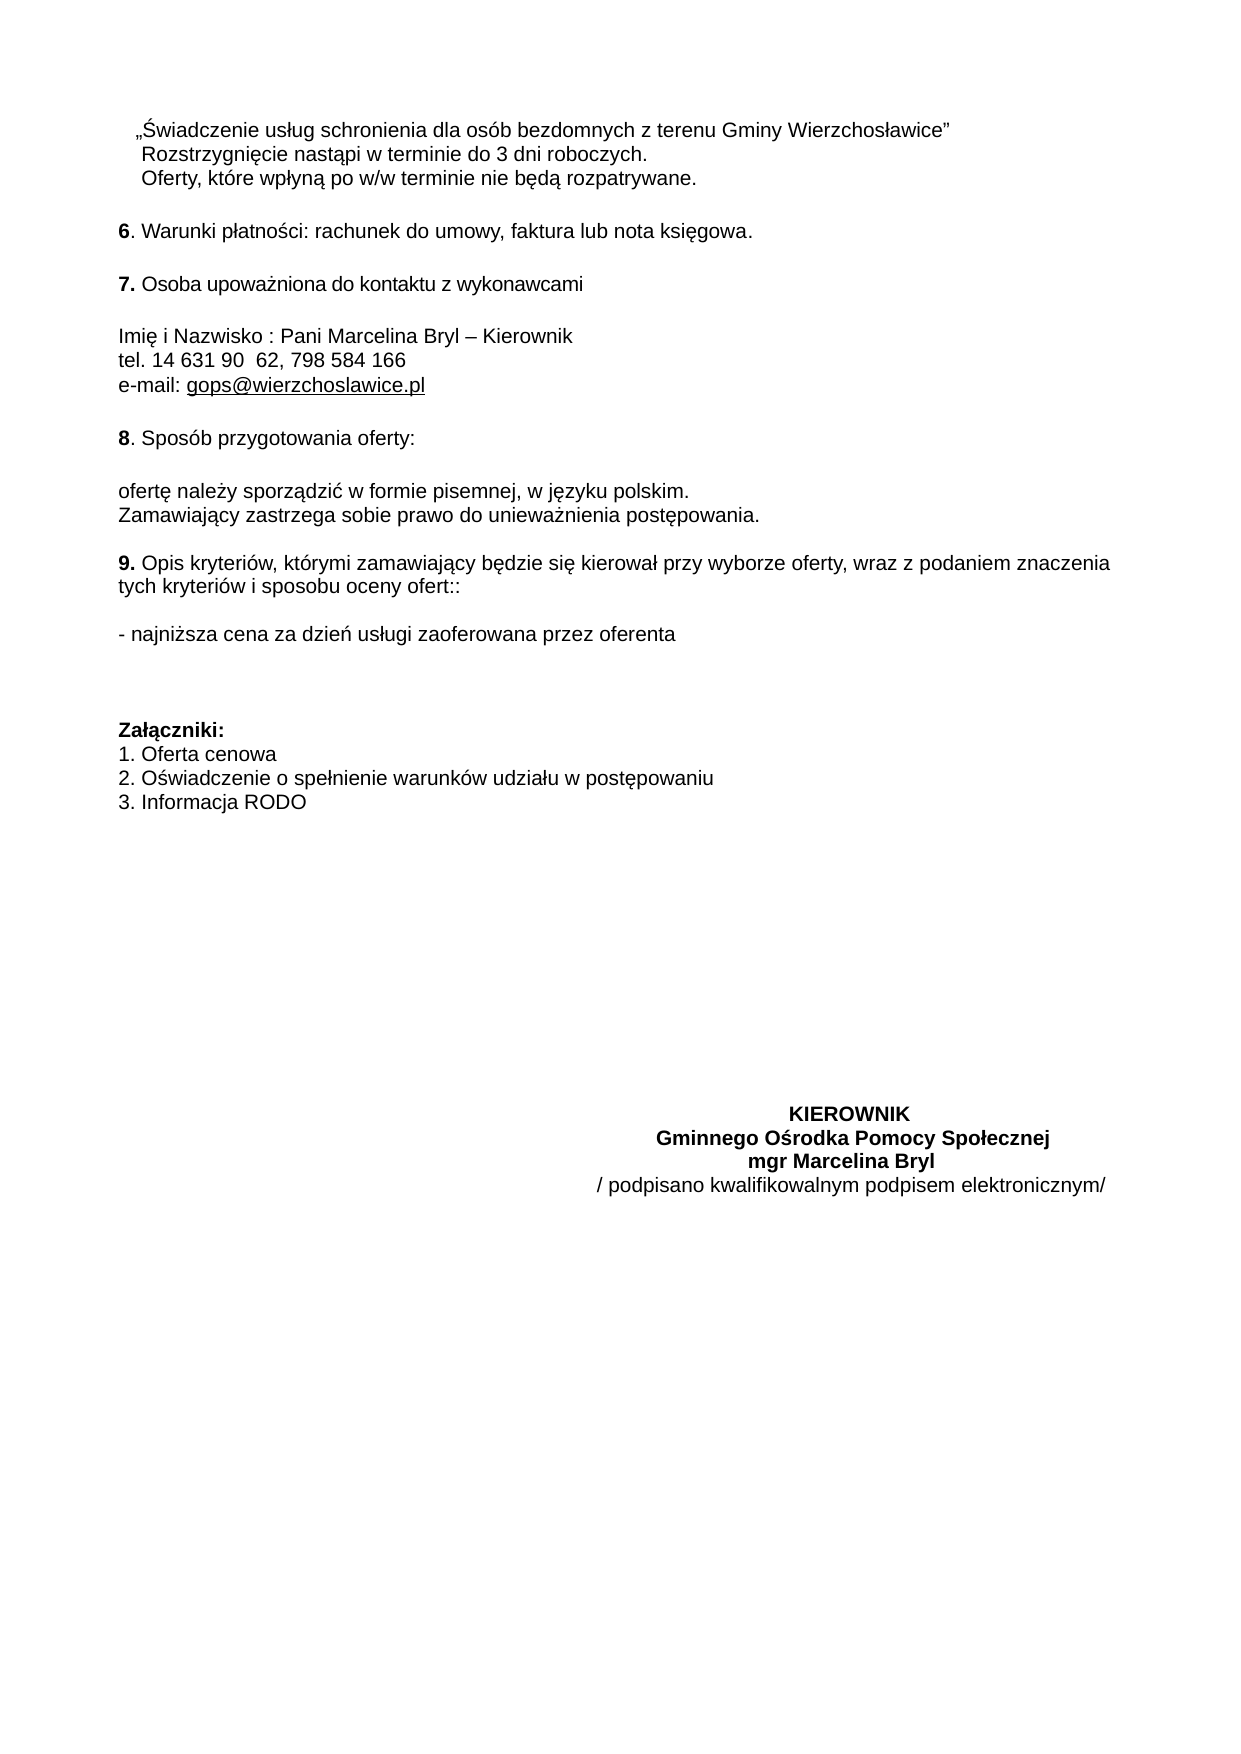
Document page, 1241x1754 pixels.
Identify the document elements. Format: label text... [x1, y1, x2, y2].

text Zamawiający zastrzega sobie prawo do unieważnienia postępowania. [118, 502, 1122, 526]
text „Świadczenie usług schronienia dla osób bezdomnych z terenu Gminy Wierzchosławice” [118, 118, 1122, 142]
text - najniższa cena za dzień usługi zaoferowana przez oferenta [118, 622, 1122, 646]
text mgr Marcelina Bryl [118, 1149, 1122, 1173]
text 6. Warunki płatności: rachunek do umowy, faktura lub nota księgowa. [118, 219, 1122, 243]
text 1. Oferta cenowa [118, 742, 1122, 766]
text Załączniki: [118, 718, 1122, 742]
text ofertę należy sporządzić w formie pisemnej, w języku polskim. [118, 478, 1122, 502]
list 9. Opis kryteriów, którymi zamawiający będzie się kierował przy wyborze oferty, wraz z podaniem znaczenia tych kryteriów i sposobu oceny ofert:: [118, 550, 1122, 598]
text e‐mail: gops@wierzchoslawice.pl [118, 372, 1122, 397]
text 3. Informacja RODO [118, 790, 1122, 814]
text KIEROWNIK [118, 1101, 1122, 1125]
text 7. Osoba upoważniona do kontaktu z wykonawcami [118, 271, 1122, 295]
text tel. 14 631 90 62, 798 584 166 [118, 348, 1122, 372]
text 8. Sposób przygotowania oferty: [118, 426, 1122, 450]
text Oferty, które wpłyną po w/w terminie nie będą rozpatrywane. [118, 166, 1122, 190]
text 2. Oświadczenie o spełnienie warunków udziału w postępowaniu [118, 766, 1122, 790]
text Rozstrzygnięcie nastąpi w terminie do 3 dni roboczych. [118, 142, 1122, 166]
text / podpisano kwalifikowalnym podpisem elektronicznym/ [118, 1173, 1122, 1197]
text Imię i Nazwisko : Pani Marcelina Bryl – Kierownik [118, 324, 1122, 348]
text Gminnego Ośrodka Pomocy Społecznej [118, 1125, 1122, 1149]
